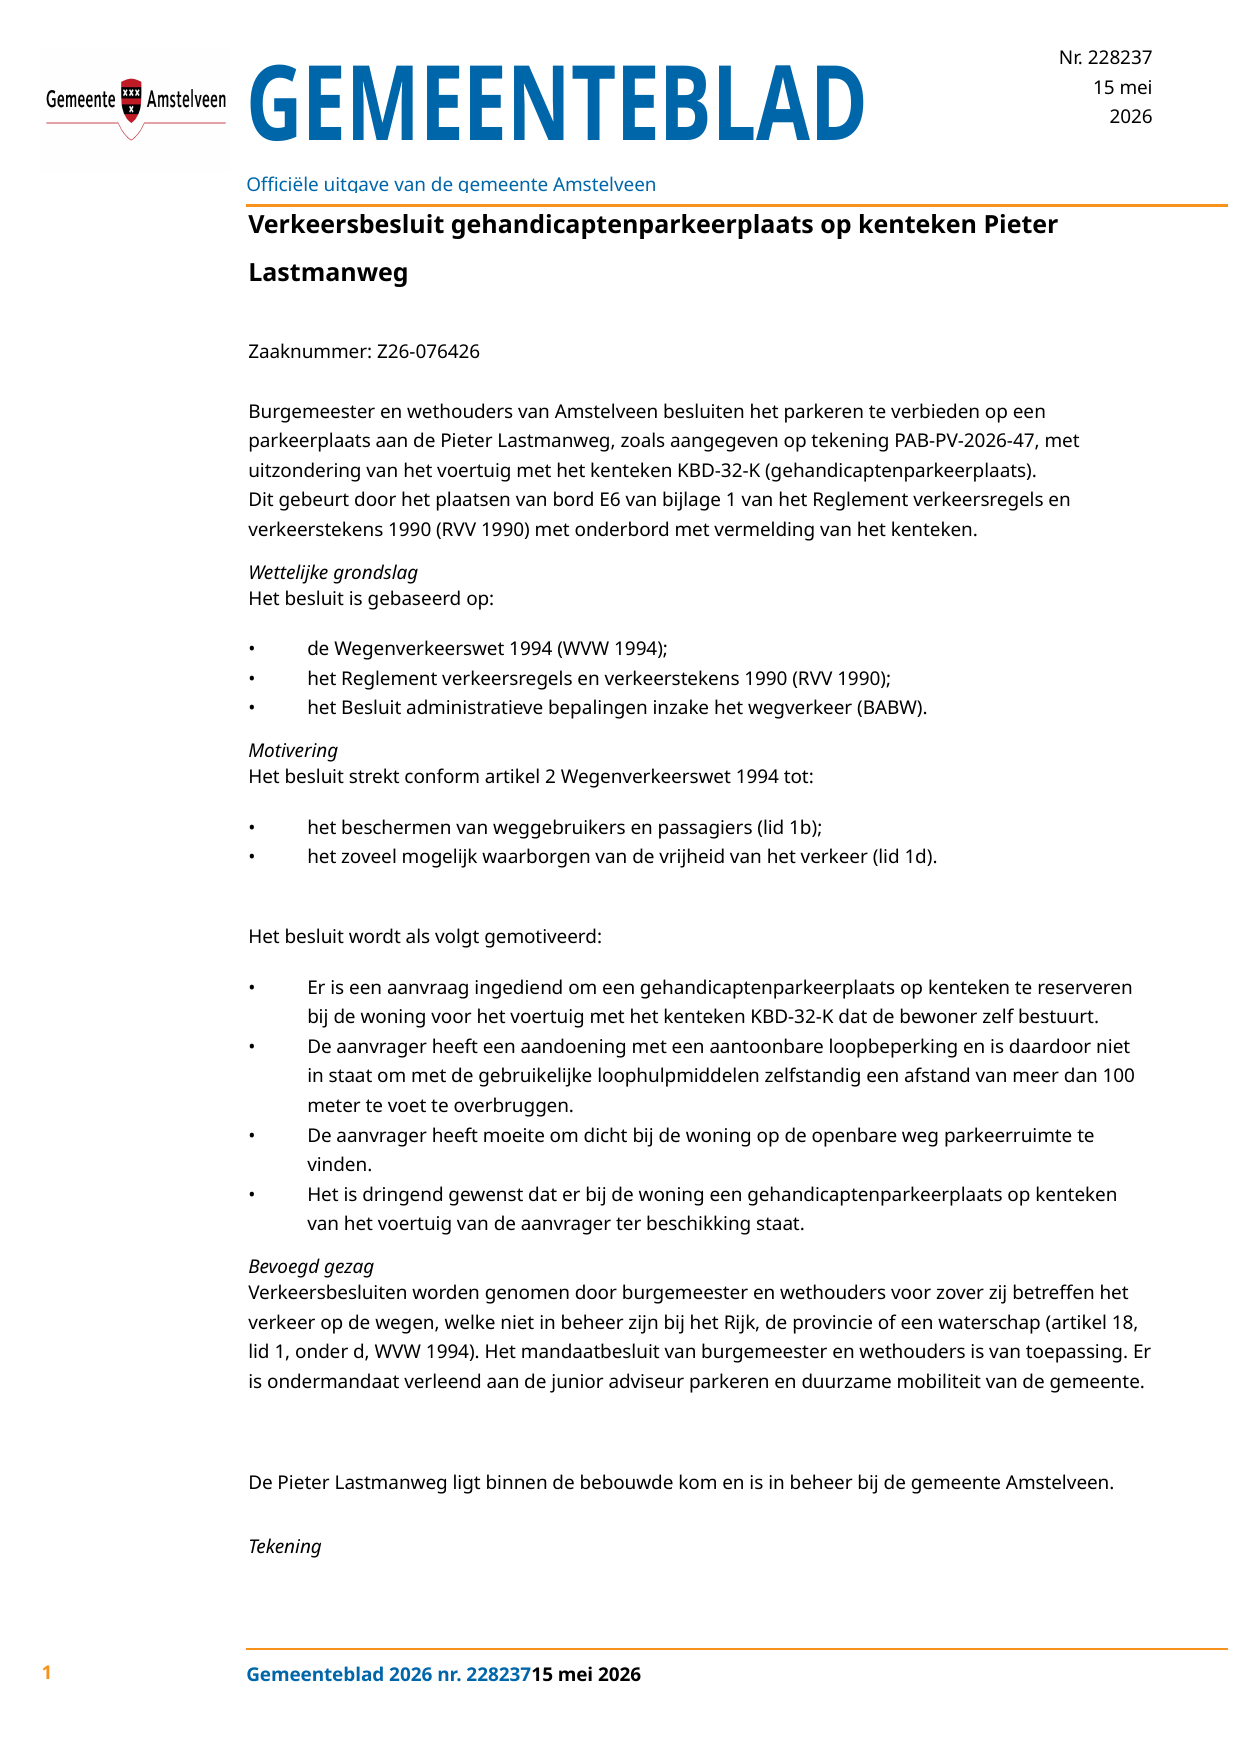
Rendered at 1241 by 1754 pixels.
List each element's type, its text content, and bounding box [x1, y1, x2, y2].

list Het is dringend gewenst dat er bij de woning een gehandicaptenparkeerplaats op kenteken van het voertuig van de aanvrager ter beschikking staat. [248, 1181, 1152, 1236]
text Tekening [248, 1533, 1152, 1559]
list Er is een aanvraag ingediend om een gehandicaptenparkeerplaats op kenteken te reserveren bij de woning voor het voertuig met het kenteken KBD-32-K dat de bewoner zelf bestuurt. [248, 974, 1152, 1029]
text Dit gebeurt door het plaatsen van bord E6 van bijlage 1 van het Reglement verkeersregels en verkeerstekens 1990 (RVV 1990) met onderbord met vermelding van het kenteken. [248, 487, 1152, 542]
text Verkeersbesluit gehandicaptenparkeerplaats op kenteken Pieter Lastmanweg [248, 207, 1152, 288]
text Het besluit strekt conform artikel 2 Wegenverkeerswet 1994 tot: [248, 763, 1152, 789]
list De aanvrager heeft een aandoening met een aantoonbare loopbeperking en is daardoor niet in staat om met de gebruikelijke loophulpmiddelen zelfstandig een afstand van meer dan 100 meter te voet te overbruggen. [248, 1033, 1152, 1118]
text Zaaknummer: Z26-076426 [248, 339, 1152, 364]
list de Wegenverkeerswet 1994 (WVW 1994); [248, 635, 1152, 661]
list het Besluit administratieve bepalingen inzake het wegverkeer (BABW). [248, 694, 1152, 720]
list De aanvrager heeft moeite om dicht bij de woning op de openbare weg parkeerruimte te vinden. [248, 1122, 1152, 1177]
picture [41, 47, 231, 172]
text De Pieter Lastmanweg ligt binnen de bebouwde kom en is in beheer bij de gemeente Amstelveen. [248, 1469, 1152, 1495]
text Burgemeester en wethouders van Amstelveen besluiten het parkeren te verbieden op een parkeerplaats aan de Pieter Lastmanweg, zoals aangegeven op tekening PAB-PV-2026-47, met uitzondering van het voertuig met het kenteken KBD-32-K (gehandicaptenparkeerplaats). [248, 398, 1152, 483]
text Verkeersbesluiten worden genomen door burgemeester en wethouders voor zover zij betreffen het verkeer op de wegen, welke niet in beheer zijn bij het Rijk, de provincie of een waterschap (artikel 18, lid 1, onder d, WVW 1994). Het mandaatbesluit van burgemeester en wethouders is van toepassing. Er is ondermandaat verleend aan de junior adviseur parkeren en duurzame mobiliteit van de gemeente. [248, 1279, 1152, 1394]
list het zoveel mogelijk waarborgen van de vrijheid van het verkeer (lid 1d). [248, 843, 1152, 869]
text Het besluit wordt als volgt gemotiveerd: [248, 923, 1152, 949]
text Motivering [248, 738, 1152, 763]
text Wettelijke grondslag [248, 559, 1152, 585]
text Bevoegd gezag [248, 1254, 1152, 1279]
list het Reglement verkeersregels en verkeerstekens 1990 (RVV 1990); [248, 665, 1152, 691]
list het beschermen van weggebruikers en passagiers (lid 1b); [248, 814, 1152, 839]
text Het besluit is gebaseerd op: [248, 585, 1152, 611]
